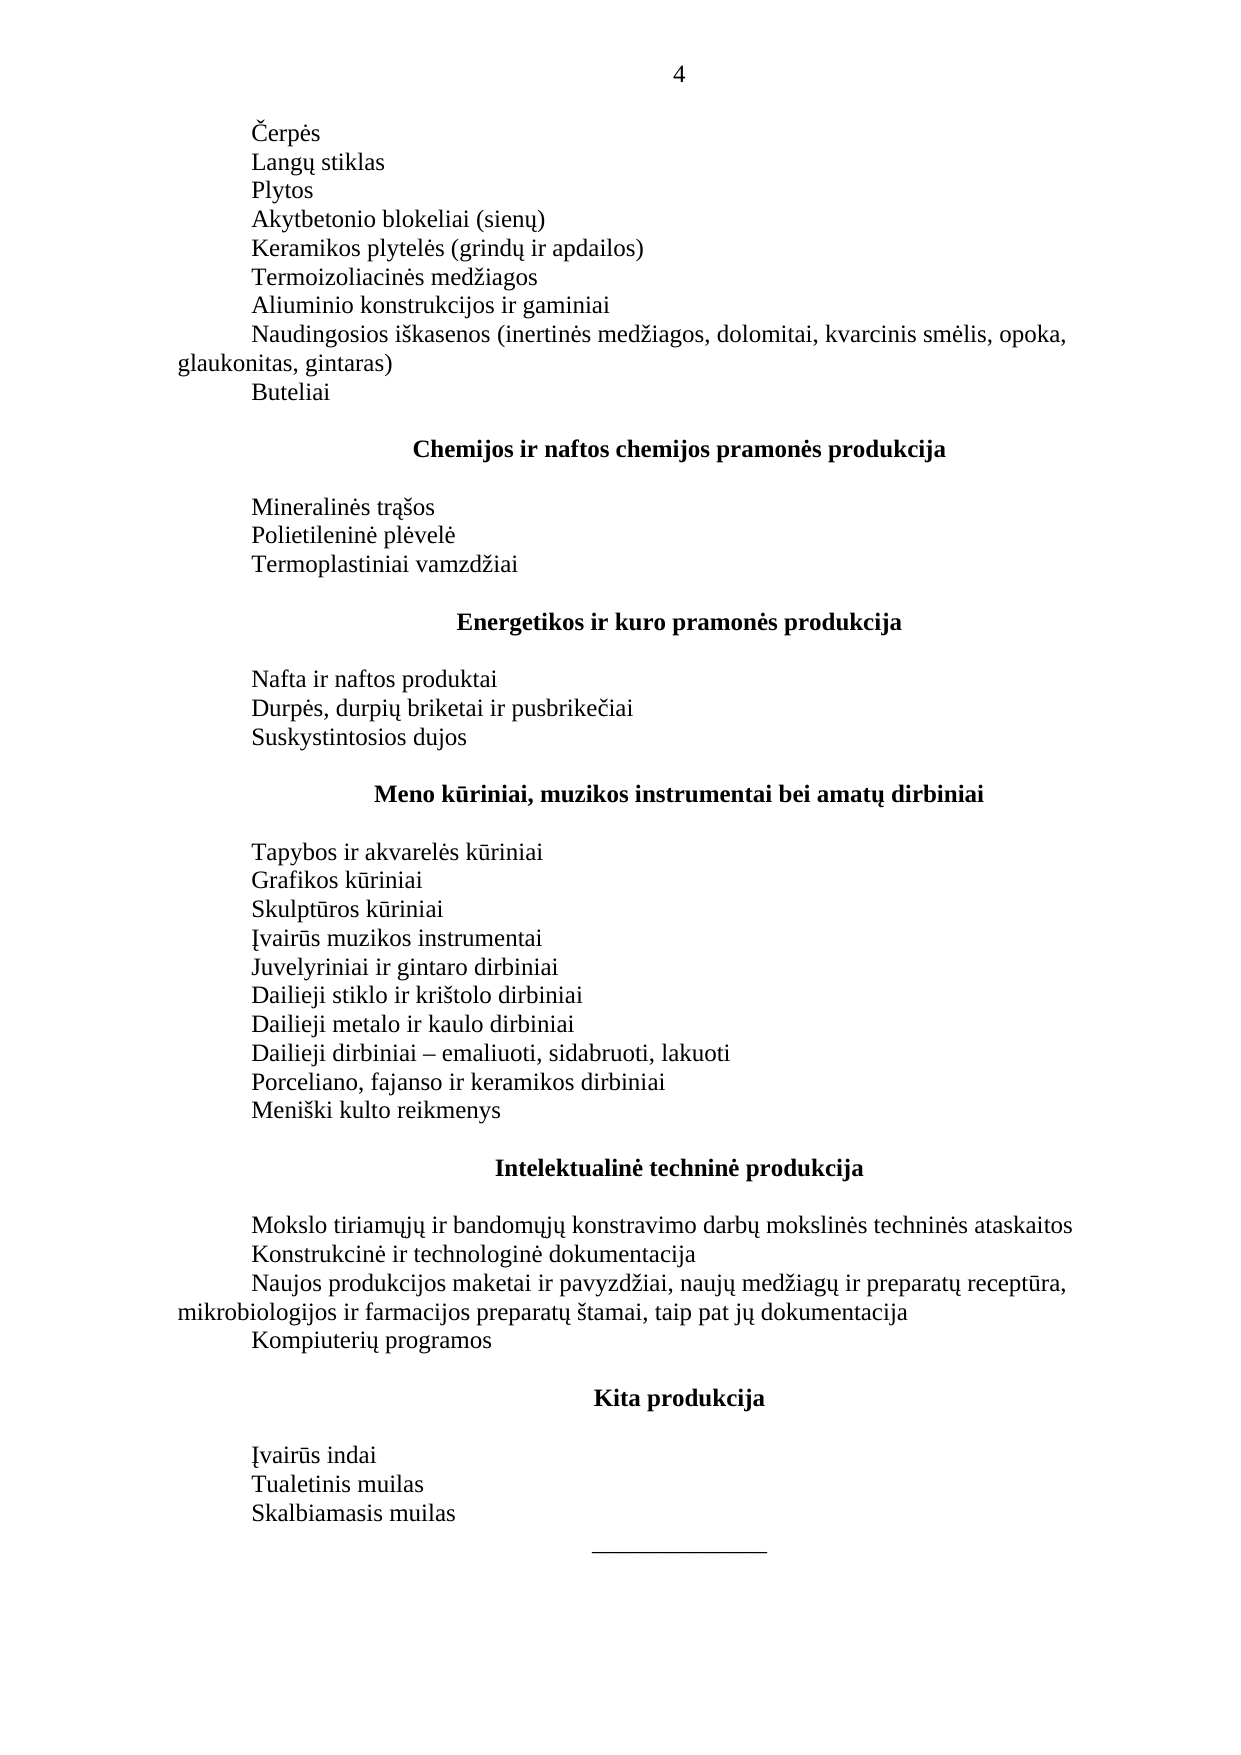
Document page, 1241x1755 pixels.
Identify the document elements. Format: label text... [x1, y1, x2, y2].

text Langų stiklas [177, 147, 1181, 176]
text Porceliano, fajanso ir keramikos dirbiniai [177, 1067, 1181, 1096]
text Polietileninė plėvelė [177, 521, 1181, 549]
text Grafikos kūriniai [177, 866, 1181, 894]
text Kompiuterių programos [177, 1326, 1181, 1354]
text Įvairūs indai [177, 1441, 1181, 1469]
text Dailieji stiklo ir krištolo dirbiniai [177, 981, 1181, 1009]
text Įvairūs muzikos instrumentai [177, 923, 1181, 952]
text Termoizoliacinės medžiagos [177, 262, 1181, 291]
text Akytbetonio blokeliai (sienų) [177, 204, 1181, 233]
text Naudingosios iškasenos (inertinės medžiagos, dolomitai, kvarcinis smėlis, opoka, glaukonitas, gintaras) [177, 319, 1181, 377]
text Buteliai [177, 377, 1181, 406]
text ______________ [177, 1527, 1181, 1556]
text Keramikos plytelės (grindų ir apdailos) [177, 233, 1181, 262]
text Nafta ir naftos produktai [177, 664, 1181, 693]
text Tualetinis muilas [177, 1469, 1181, 1498]
text Meniški kulto reikmenys [177, 1096, 1181, 1124]
text Tapybos ir akvarelės kūriniai [177, 837, 1181, 866]
text Mokslo tiriamųjų ir bandomųjų konstravimo darbų mokslinės techninės ataskaitos [177, 1211, 1181, 1239]
text Juvelyriniai ir gintaro dirbiniai [177, 952, 1181, 981]
text Naujos produkcijos maketai ir pavyzdžiai, naujų medžiagų ir preparatų receptūra, mikrobiologijos ir farmacijos preparatų štamai, taip pat jų dokumentacija [177, 1268, 1181, 1326]
text Dailieji metalo ir kaulo dirbiniai [177, 1009, 1181, 1038]
text Suskystintosios dujos [177, 722, 1181, 751]
text Konstrukcinė ir technologinė dokumentacija [177, 1239, 1181, 1268]
text Termoplastiniai vamzdžiai [177, 549, 1181, 578]
text Plytos [177, 176, 1181, 204]
text Chemijos ir naftos chemijos pramonės produkcija [177, 434, 1181, 463]
text Kita produkcija [177, 1383, 1181, 1412]
text Skalbiamasis muilas [177, 1498, 1181, 1527]
text Čerpės [177, 118, 1181, 147]
text Energetikos ir kuro pramonės produkcija [177, 607, 1181, 636]
text Intelektualinė techninė produkcija [177, 1153, 1181, 1182]
text Mineralinės trąšos [177, 492, 1181, 521]
text Aliuminio konstrukcijos ir gaminiai [177, 291, 1181, 319]
text Meno kūriniai, muzikos instrumentai bei amatų dirbiniai [177, 779, 1181, 808]
text Durpės, durpių briketai ir pusbrikečiai [177, 693, 1181, 722]
text Skulptūros kūriniai [177, 894, 1181, 923]
text Dailieji dirbiniai – emaliuoti, sidabruoti, lakuoti [177, 1038, 1181, 1067]
